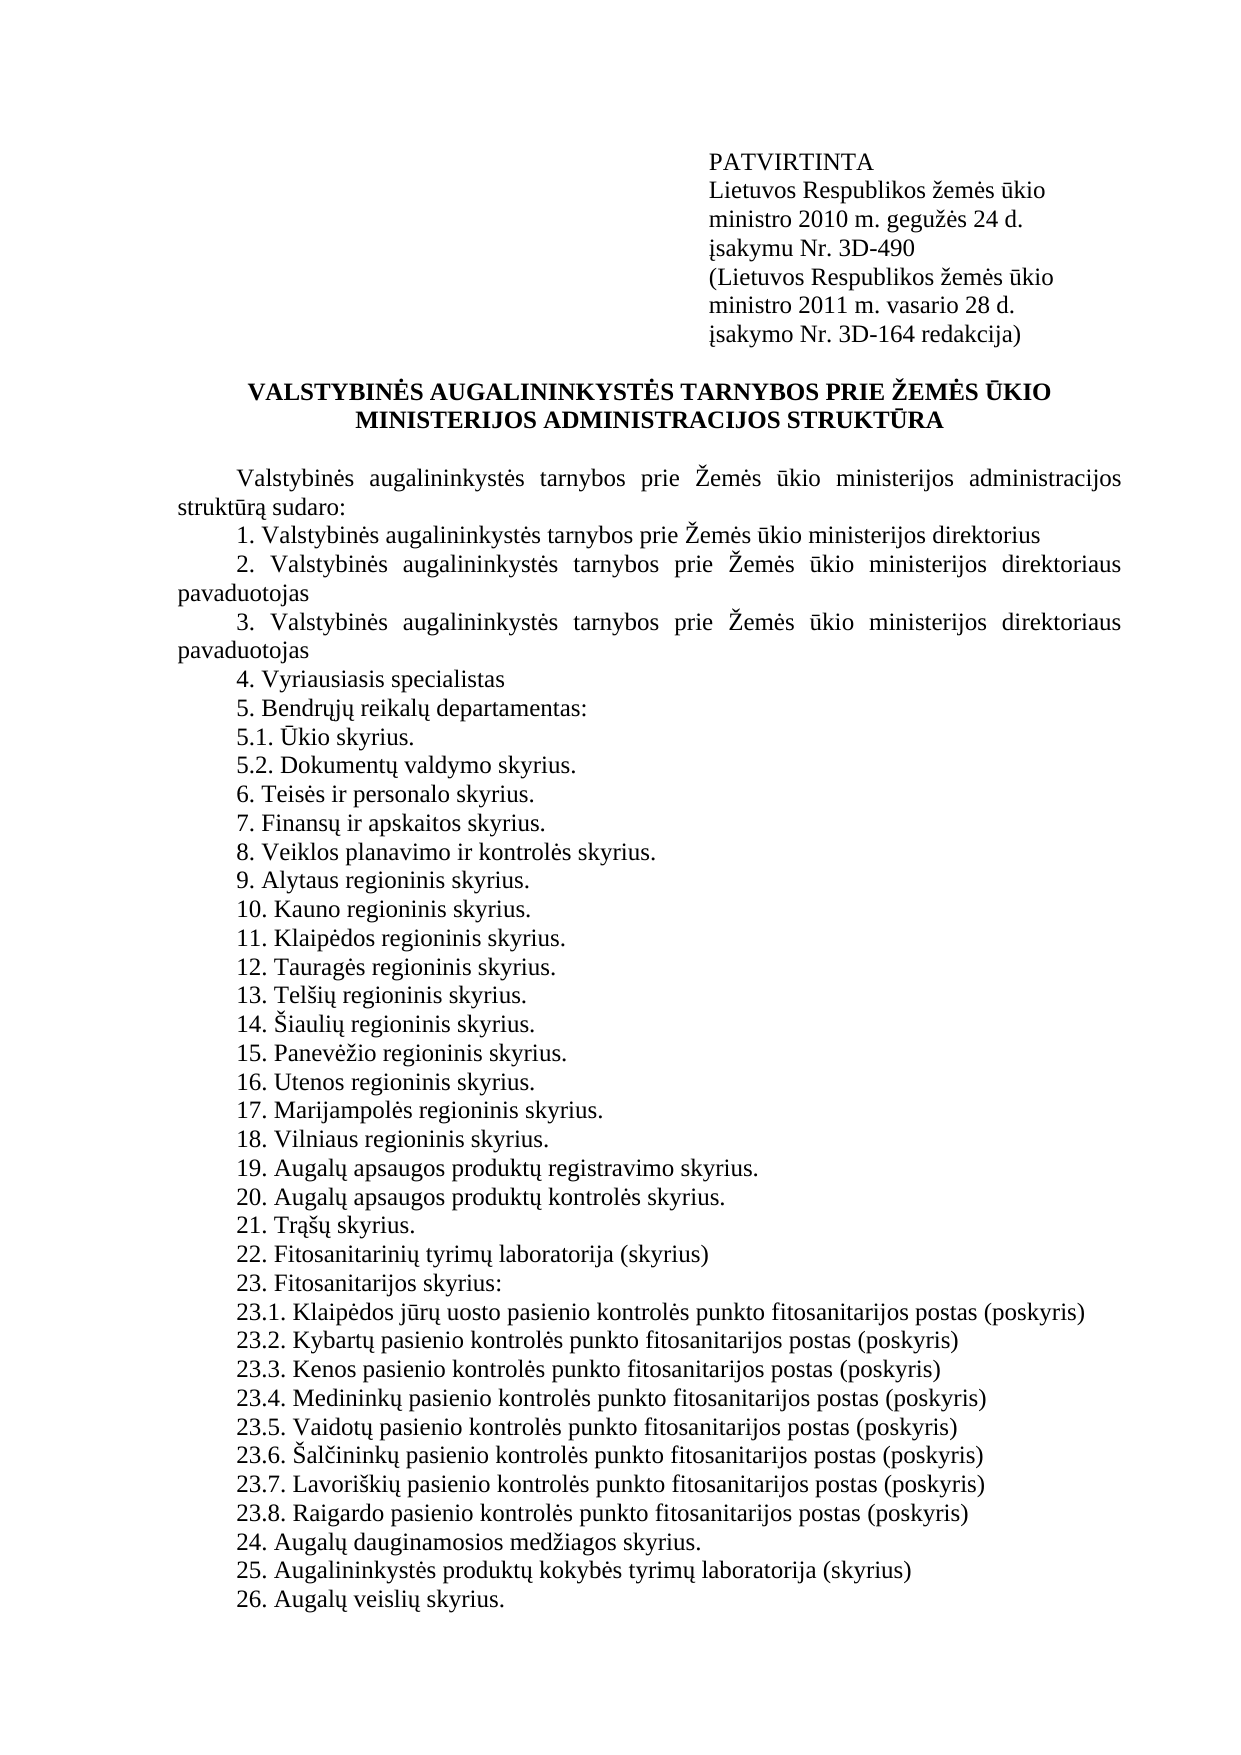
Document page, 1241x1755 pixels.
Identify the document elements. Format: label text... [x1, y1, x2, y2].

text 5. Bendrųjų reikalų departamentas: [177, 693, 1122, 722]
text 23.6. Šalčininkų pasienio kontrolės punkto fitosanitarijos postas (poskyris) [177, 1441, 1122, 1469]
text 7. Finansų ir apskaitos skyrius. [177, 808, 1122, 837]
text 9. Alytaus regioninis skyrius. [177, 866, 1122, 894]
text 4. Vyriausiasis specialistas [177, 664, 1122, 693]
text 24. Augalų dauginamosios medžiagos skyrius. [177, 1527, 1122, 1556]
text 5.2. Dokumentų valdymo skyrius. [177, 751, 1122, 779]
text 17. Marijampolės regioninis skyrius. [177, 1096, 1122, 1124]
text 3. Valstybinės augalininkystės tarnybos prie Žemės ūkio ministerijos direktoriaus pavaduotojas [177, 607, 1122, 664]
text PATVIRTINTA [177, 147, 1122, 176]
text 19. Augalų apsaugos produktų registravimo skyrius. [177, 1153, 1122, 1182]
text (Lietuvos Respublikos žemės ūkio [177, 262, 1122, 291]
text 23.4. Medininkų pasienio kontrolės punkto fitosanitarijos postas (poskyris) [177, 1383, 1122, 1412]
text 25. Augalininkystės produktų kokybės tyrimų laboratorija (skyrius) [177, 1556, 1122, 1584]
text 18. Vilniaus regioninis skyrius. [177, 1124, 1122, 1153]
text 16. Utenos regioninis skyrius. [177, 1067, 1122, 1096]
text 1. Valstybinės augalininkystės tarnybos prie Žemės ūkio ministerijos direktorius [177, 521, 1122, 549]
text Valstybinės augalininkystės tarnybos prie Žemės ūkio ministerijos administracijos struktūrą sudaro: [177, 463, 1122, 521]
text 13. Telšių regioninis skyrius. [177, 981, 1122, 1009]
text 23. Fitosanitarijos skyrius: [177, 1268, 1122, 1297]
text 23.8. Raigardo pasienio kontrolės punkto fitosanitarijos postas (poskyris) [177, 1498, 1122, 1527]
text 22. Fitosanitarinių tyrimų laboratorija (skyrius) [177, 1239, 1122, 1268]
text 23.2. Kybartų pasienio kontrolės punkto fitosanitarijos postas (poskyris) [177, 1326, 1122, 1354]
text ministro 2010 m. gegužės 24 d. [177, 204, 1122, 233]
text 11. Klaipėdos regioninis skyrius. [177, 923, 1122, 952]
text 6. Teisės ir personalo skyrius. [177, 779, 1122, 808]
text Lietuvos Respublikos žemės ūkio [177, 176, 1122, 204]
text VALSTYBINĖS AUGALININKYSTĖS TARNYBOS PRIE ŽEMĖS ŪKIO MINISTERIJOS ADMINISTRACIJOS STRUKTŪRA [177, 377, 1122, 434]
text 15. Panevėžio regioninis skyrius. [177, 1038, 1122, 1067]
text 8. Veiklos planavimo ir kontrolės skyrius. [177, 837, 1122, 866]
text 10. Kauno regioninis skyrius. [177, 894, 1122, 923]
text 14. Šiaulių regioninis skyrius. [177, 1009, 1122, 1038]
text 2. Valstybinės augalininkystės tarnybos prie Žemės ūkio ministerijos direktoriaus pavaduotojas [177, 549, 1122, 607]
text 23.1. Klaipėdos jūrų uosto pasienio kontrolės punkto fitosanitarijos postas (poskyris) [177, 1297, 1122, 1326]
text 23.7. Lavoriškių pasienio kontrolės punkto fitosanitarijos postas (poskyris) [177, 1469, 1122, 1498]
text ministro 2011 m. vasario 28 d. [177, 291, 1122, 319]
text įsakymu Nr. 3D-490 [177, 233, 1122, 262]
text 26. Augalų veislių skyrius. [177, 1584, 1122, 1613]
text 20. Augalų apsaugos produktų kontrolės skyrius. [177, 1182, 1122, 1211]
text įsakymo Nr. 3D-164 redakcija) [177, 319, 1122, 348]
text 23.5. Vaidotų pasienio kontrolės punkto fitosanitarijos postas (poskyris) [177, 1412, 1122, 1441]
text 21. Trąšų skyrius. [177, 1211, 1122, 1239]
text 23.3. Kenos pasienio kontrolės punkto fitosanitarijos postas (poskyris) [177, 1354, 1122, 1383]
text 5.1. Ūkio skyrius. [177, 722, 1122, 751]
text 12. Tauragės regioninis skyrius. [177, 952, 1122, 981]
